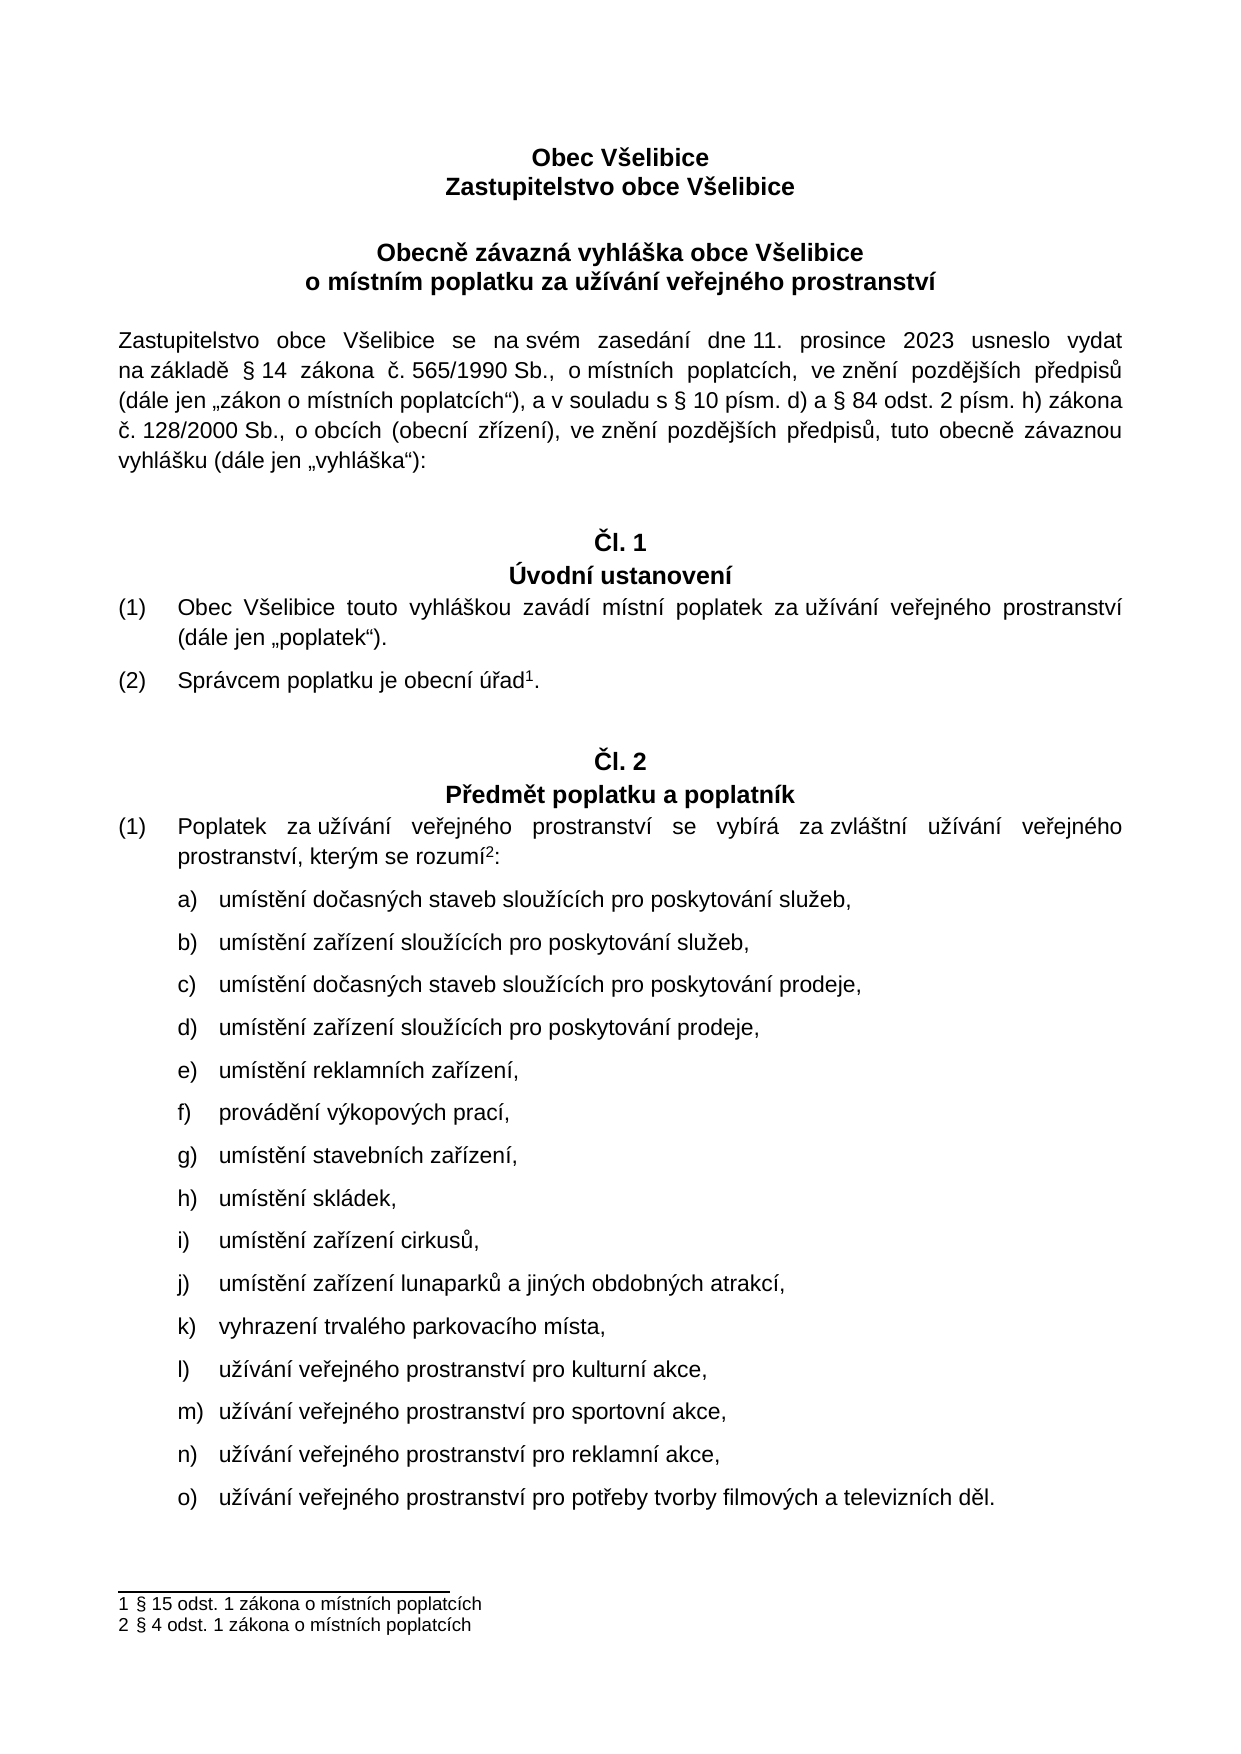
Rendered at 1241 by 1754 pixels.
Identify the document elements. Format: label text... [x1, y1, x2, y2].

list umístění skládek, [177, 1185, 1122, 1211]
list § 15 odst. 1 zákona o místních poplatcích [118, 1592, 1122, 1614]
list Správcem poplatku je obecní úřad. [118, 667, 1122, 693]
list užívání veřejného prostranství pro sportovní akce, [177, 1398, 1122, 1425]
subtitle Čl. 2 Předmět poplatku a poplatník [118, 747, 1122, 809]
list § 4 odst. 1 zákona o místních poplatcích [118, 1614, 1122, 1635]
list umístění zařízení sloužících pro poskytování služeb, [177, 928, 1122, 955]
list umístění dočasných staveb sloužících pro poskytování služeb, [177, 886, 1122, 912]
list vyhrazení trvalého parkovacího místa, [177, 1313, 1122, 1339]
list Poplatek za užívání veřejného prostranství se vybírá za zvláštní užívání veřejného prostranství, kterým se rozumí: [118, 813, 1122, 869]
list užívání veřejného prostranství pro potřeby tvorby filmových a televizních děl. [177, 1484, 1122, 1510]
text Zastupitelstvo obce Všelibice se na svém zasedání dne 11. prosince 2023 usneslo vydat na základě § 14 zákona č. 565/1990 Sb., o místních poplatcích, ve znění pozdějších předpisů (dále jen „zákon o místních poplatcích“), a v souladu s § 10 písm. d) a § 84 odst. 2 písm. h) zákona č. 128/2000 Sb., o obcích (obecní zřízení), ve znění pozdějších předpisů, tuto obecně závaznou vyhlášku (dále jen „vyhláška“): [118, 327, 1122, 474]
subtitle Obecně závazná vyhláška obce Všelibice o místním poplatku za užívání veřejného prostranství [118, 238, 1122, 295]
list umístění zařízení sloužících pro poskytování prodeje, [177, 1014, 1122, 1040]
list umístění zařízení cirkusů, [177, 1227, 1122, 1254]
list umístění stavebních zařízení, [177, 1142, 1122, 1168]
list umístění dočasných staveb sloužících pro poskytování prodeje, [177, 971, 1122, 998]
list umístění zařízení lunaparků a jiných obdobných atrakcí, [177, 1270, 1122, 1297]
list provádění výkopových prací, [177, 1099, 1122, 1126]
list Obec Všelibice touto vyhláškou zavádí místní poplatek za užívání veřejného prostranství (dále jen „poplatek“). [118, 594, 1122, 650]
text Obec Všelibice Zastupitelstvo obce Všelibice [118, 143, 1122, 201]
list užívání veřejného prostranství pro reklamní akce, [177, 1441, 1122, 1467]
list užívání veřejného prostranství pro kulturní akce, [177, 1356, 1122, 1382]
subtitle Čl. 1 Úvodní ustanovení [118, 528, 1122, 589]
list umístění reklamních zařízení, [177, 1057, 1122, 1083]
